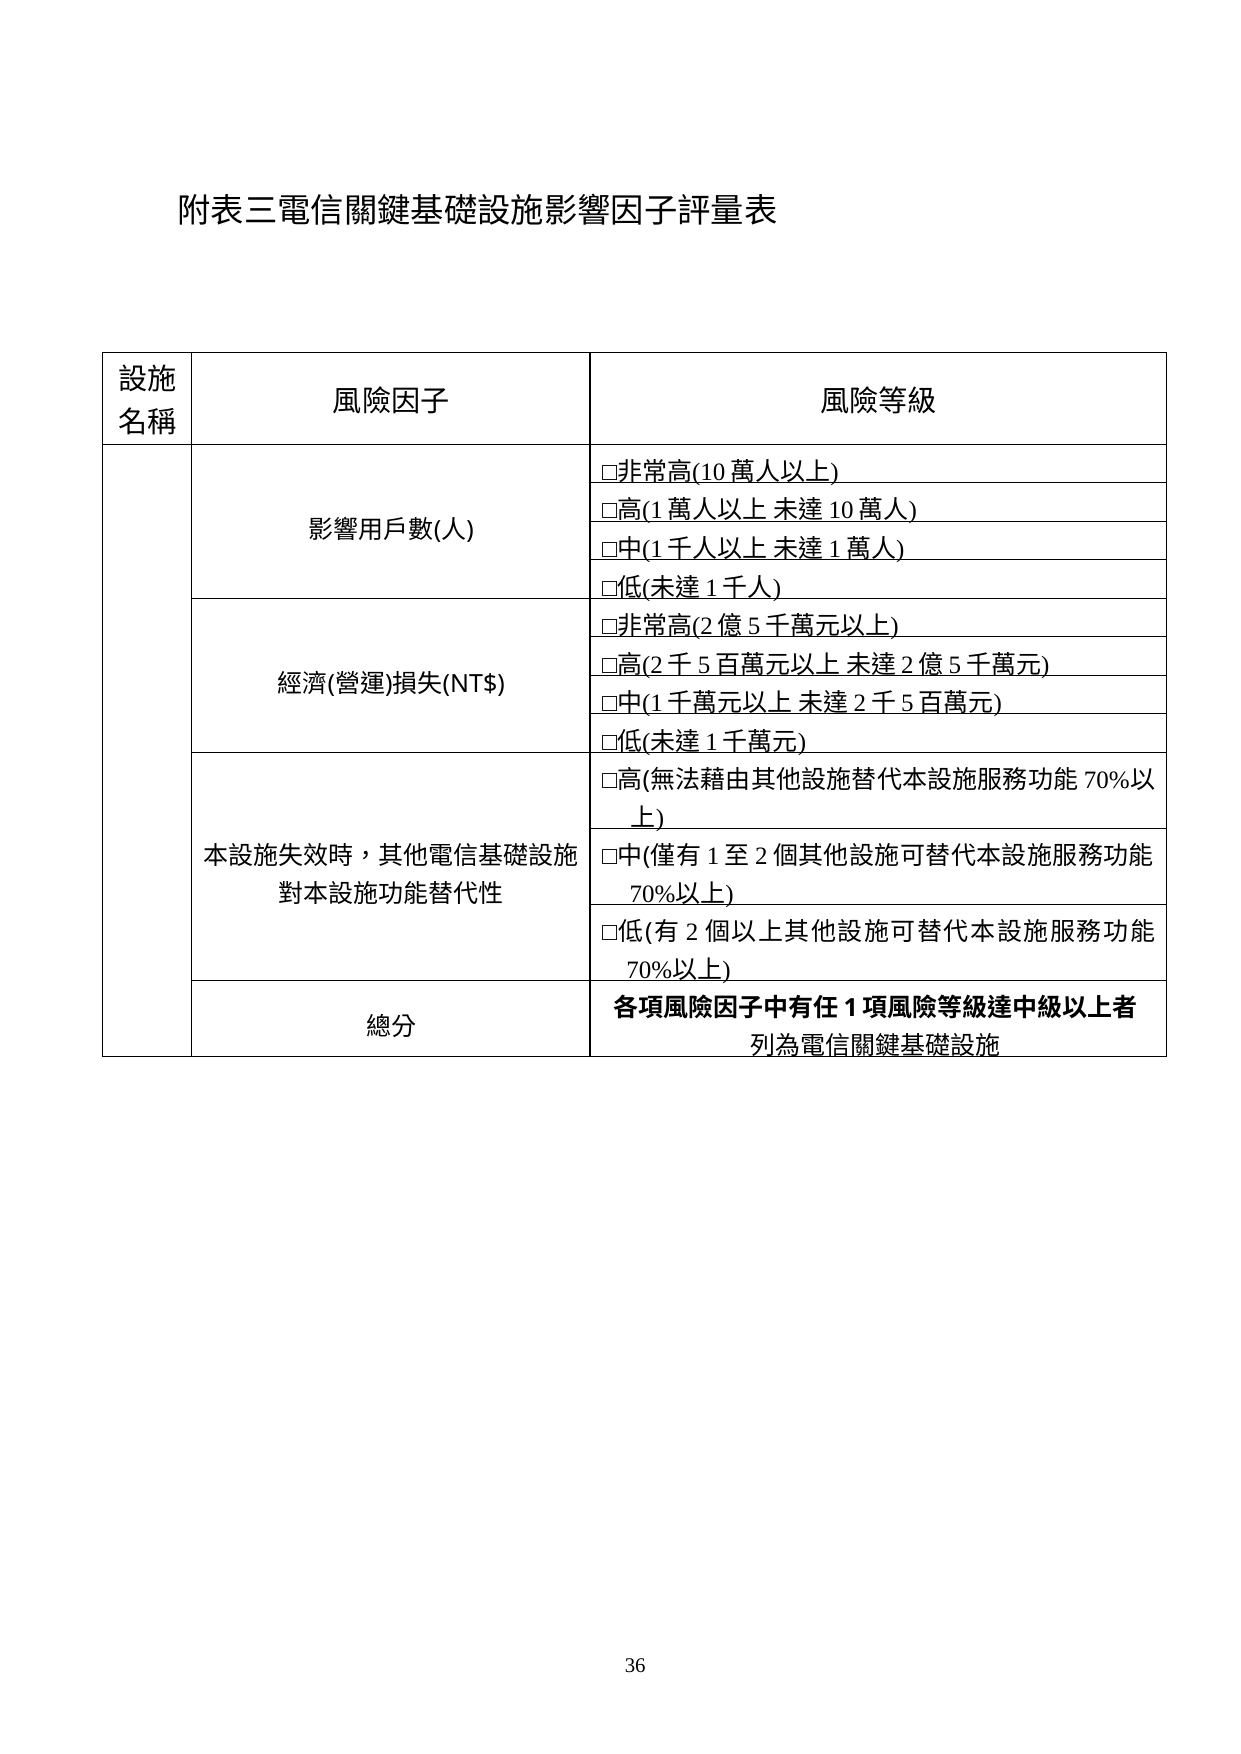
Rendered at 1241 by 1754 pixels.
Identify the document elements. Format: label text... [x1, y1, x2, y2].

table_cell □中(1千萬元以上 未達2千5百萬元) [591, 676, 1166, 713]
table_cell □中(1千人以上 未達1萬人) [591, 522, 1166, 559]
table_cell □高(1萬人以上 未達10萬人) [591, 483, 1166, 521]
table_cell □非常高(2億5千萬元以上) [591, 599, 1166, 636]
table_cell 各項風險因子中有任1項風險等級達中級以上者 列為電信關鍵基礎設施 [591, 981, 1166, 1056]
table_cell □低(未達1千萬元) [591, 714, 1166, 752]
table_header 設施名稱 [103, 353, 191, 443]
table_cell [103, 445, 191, 1056]
table_cell □低(未達1千人) [591, 560, 1166, 598]
table_header 風險因子 [192, 353, 589, 443]
table_cell □高(2千5百萬元以上 未達2億5千萬元) [591, 637, 1166, 675]
table_cell □低(有2個以上其他設施可替代本設施服務功能70%以上) [591, 905, 1166, 980]
text 附表三電信關鍵基礎設施影響因子評量表 [177, 164, 1092, 239]
table_cell 影響用戶數(人) [192, 445, 589, 598]
table_cell 經濟(營運)損失(NT$) [192, 599, 589, 752]
table_cell □非常高(10萬人以上) [591, 445, 1166, 482]
table_cell 本設施失效時，其他電信基礎設施對本設施功能替代性 [192, 753, 589, 980]
table_cell 總分 [192, 981, 589, 1056]
table_cell □高(無法藉由其他設施替代本設施服務功能70%以上) [591, 753, 1166, 828]
table_header 風險等級 [591, 353, 1166, 443]
table_cell □中(僅有1至2個其他設施可替代本設施服務功能70%以上) [591, 829, 1166, 904]
